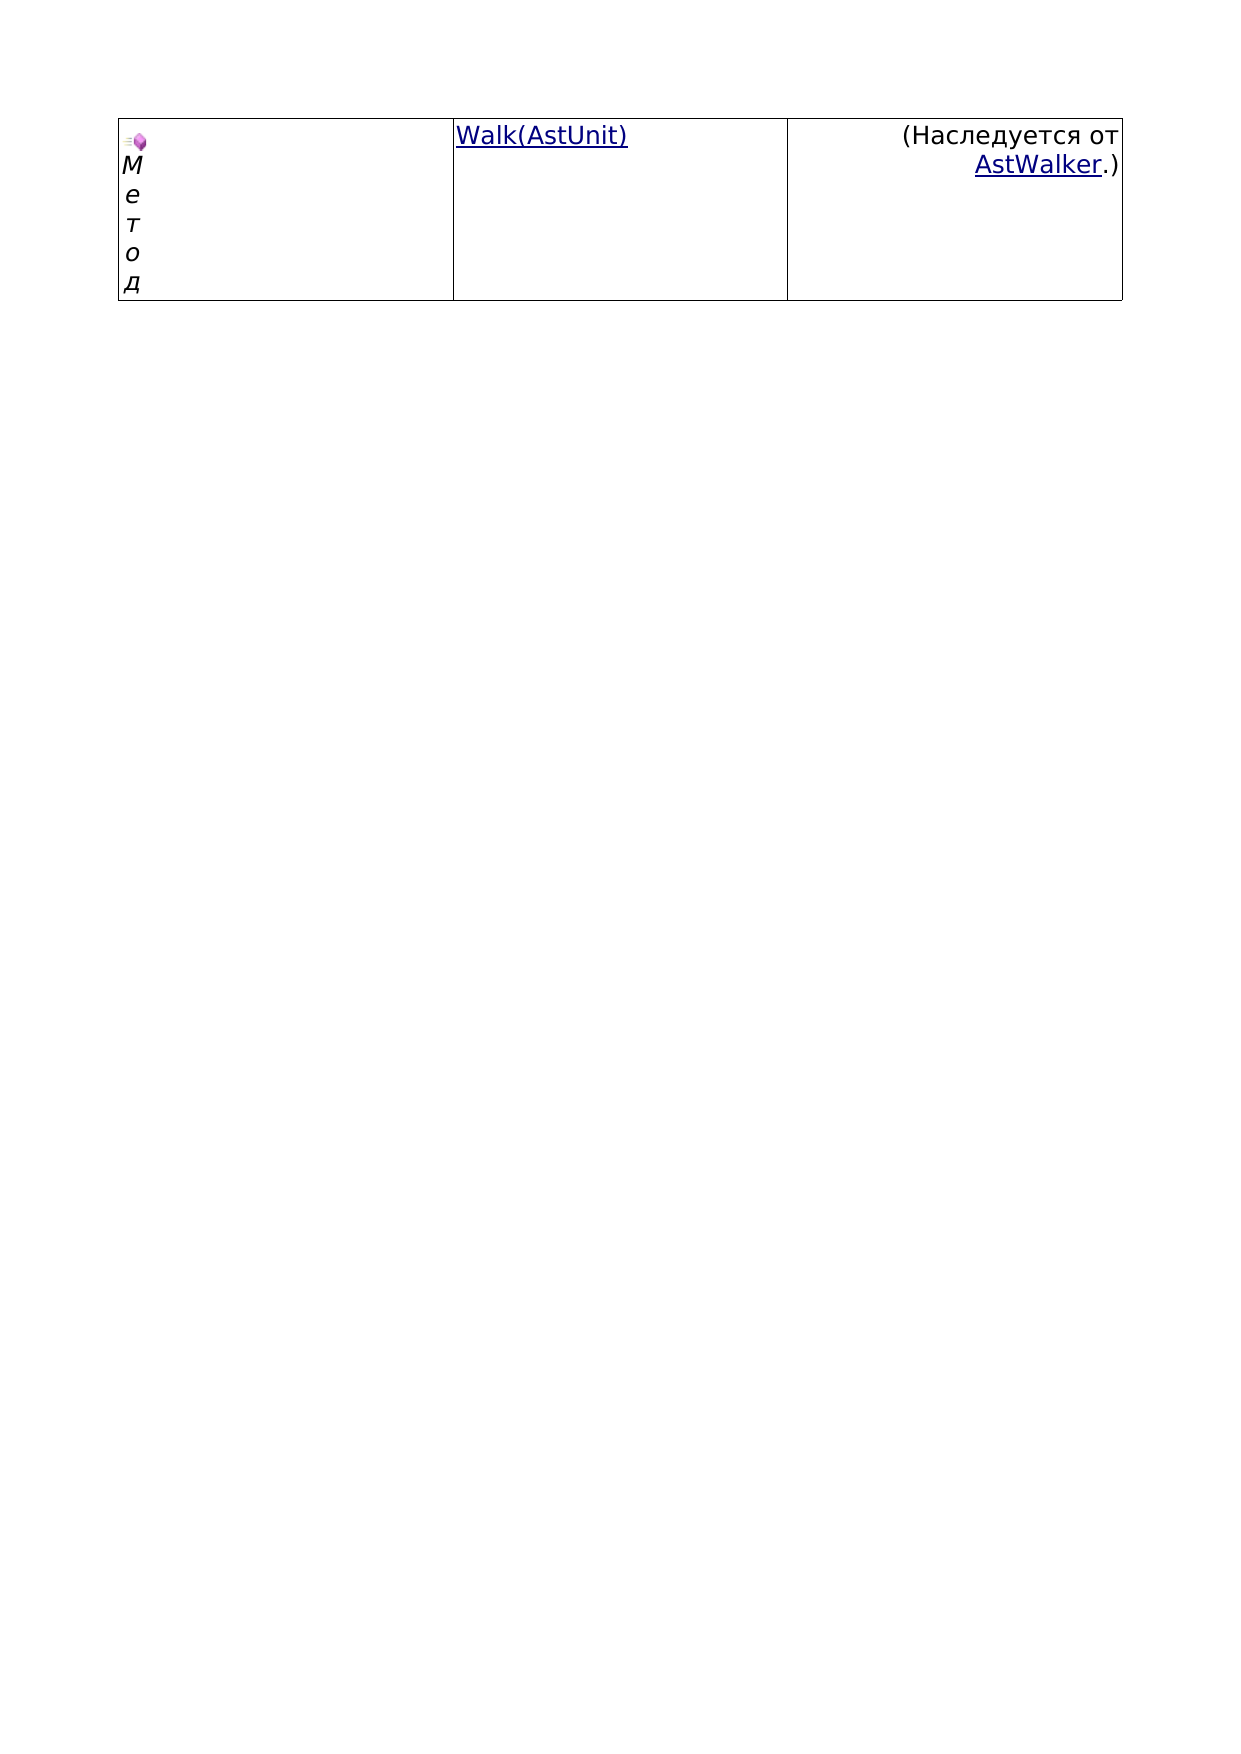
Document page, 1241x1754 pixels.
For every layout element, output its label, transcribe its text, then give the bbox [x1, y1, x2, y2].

table_cell (Наследуется от AstWalker.) [788, 119, 1122, 299]
table_cell [119, 119, 453, 299]
picture [121, 133, 147, 151]
table_cell Walk(AstUnit) [454, 119, 787, 299]
